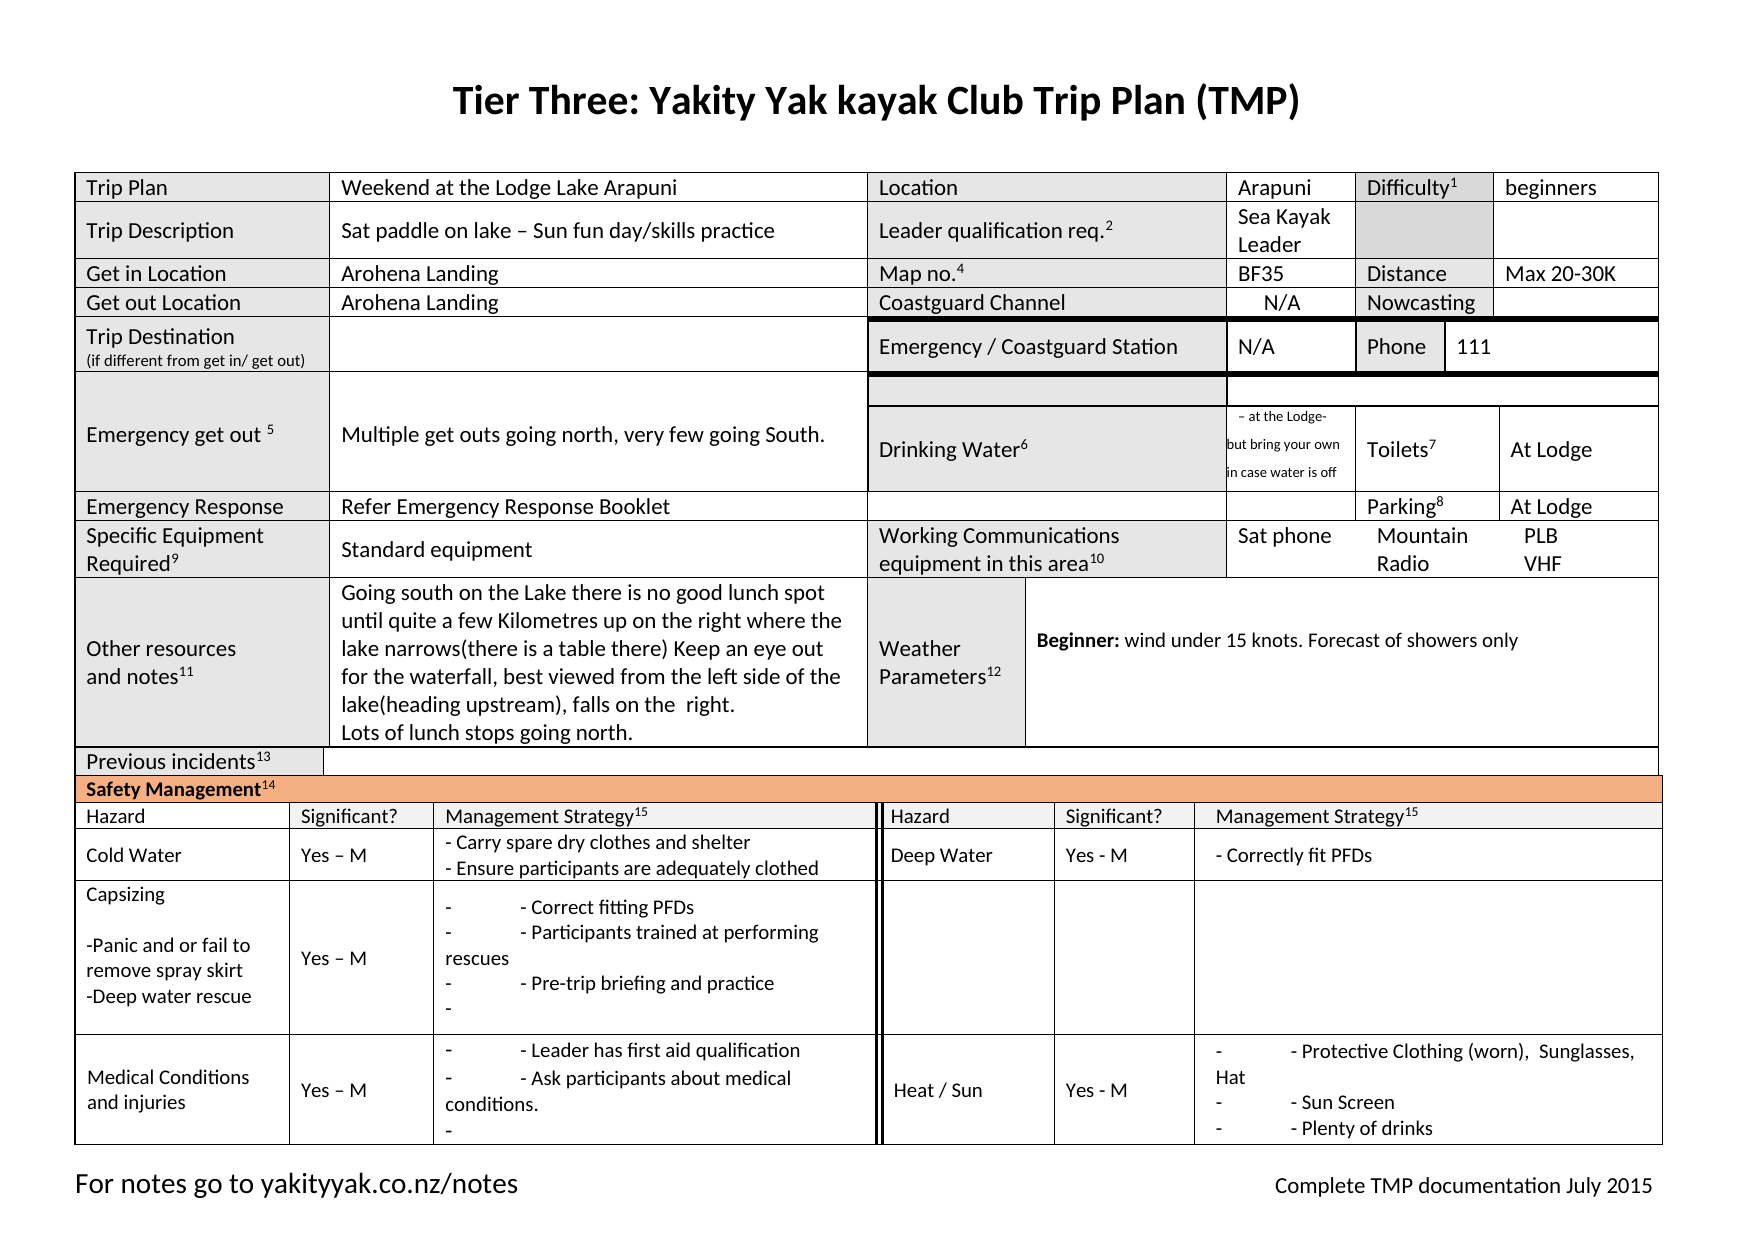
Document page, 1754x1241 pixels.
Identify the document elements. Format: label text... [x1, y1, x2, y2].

table_header Difficulty1 [1356, 173, 1493, 201]
table_cell - Leader has first aid qualification - Ask participants about medical conditions. [434, 1035, 875, 1144]
table_cell Sat phone [1227, 521, 1365, 577]
table_cell Parking8 [1356, 492, 1499, 520]
table_cell Hazard [884, 803, 1054, 828]
table_cell At Lodge [1500, 492, 1658, 520]
table_cell Trip Destination (if different from get in/ get out) [76, 317, 329, 371]
table_cell Multiple get outs going north, very few going South. [330, 372, 867, 491]
table_header Arapuni [1227, 173, 1355, 201]
table_cell Specific Equipment Required9 [76, 521, 329, 577]
table_cell [1659, 371, 1663, 405]
table_cell Deep Water [884, 829, 1054, 880]
table_cell [884, 881, 1054, 1034]
table_cell Sea Kayak Leader [1227, 202, 1355, 258]
table_cell Heat / Sun [884, 1035, 1054, 1144]
table_cell [1659, 201, 1663, 258]
table_cell [1659, 491, 1663, 520]
table_cell Going south on the Lake there is no good lunch spot until quite a few Kilometres up on the right where the lake narrows(there is a table there) Keep an eye out for the waterfall, best viewed from the left side of the lake(heading upstream), falls on the right. Lots of lunch stops going north. [330, 578, 867, 746]
table_cell [1055, 881, 1194, 1034]
table_cell Emergency get out 5 [76, 372, 329, 491]
table_cell Emergency / Coastguard Station [869, 322, 1226, 371]
table_cell N/A [1227, 288, 1355, 316]
table_cell Emergency Response [76, 492, 329, 520]
table_cell Trip Description [76, 202, 329, 258]
table_cell [1227, 492, 1355, 520]
table_cell - Correctly fit PFDs [1195, 829, 1662, 880]
table_cell Mountain Radio [1365, 521, 1513, 577]
table_cell Hazard [76, 803, 289, 828]
table_header beginners [1494, 173, 1658, 201]
table_cell Arohena Landing [330, 288, 867, 316]
table_cell PLB VHF [1513, 521, 1658, 577]
table_cell [1659, 746, 1663, 775]
table_cell Management Strategy15 [434, 803, 875, 828]
table_cell Yes – M [290, 829, 433, 880]
table_cell [868, 492, 1226, 520]
table_cell - Protective Clothing (worn), Sunglasses, Hat - Sun Screen - Plenty of drinks [1195, 1035, 1662, 1144]
table_cell [1195, 881, 1662, 1034]
table_cell Safety Management14 [76, 776, 1662, 802]
table_cell Leader qualification req.2 [868, 202, 1226, 258]
table_cell Toilets7 [1356, 407, 1499, 491]
table_cell Standard equipment [330, 521, 867, 577]
table_cell [1659, 316, 1663, 371]
table_cell Working Communications equipment in this area10 [868, 521, 1226, 577]
table_cell Capsizing -Panic and or fail to remove spray skirt -Deep water rescue [76, 881, 289, 1034]
table_header Location [868, 173, 1226, 201]
table_cell [869, 377, 1226, 405]
table_cell Nowcasting [1356, 288, 1493, 316]
table_cell [324, 748, 1658, 775]
table_cell Medical Conditions and injuries [76, 1035, 289, 1144]
table_cell [1228, 377, 1658, 405]
table_cell [1494, 288, 1658, 316]
table_cell [330, 317, 867, 371]
table_header Weekend at the Lodge Lake Arapuni [330, 173, 867, 201]
table_cell Previous incidents13 [76, 748, 323, 775]
table_cell Weather Parameters12 [868, 578, 1025, 746]
table_cell 111 [1446, 322, 1658, 371]
table_cell Coastguard Channel [868, 288, 1226, 316]
table_cell Max 20-30K [1494, 259, 1658, 287]
table_cell Map no.4 [868, 259, 1226, 287]
table_cell [1356, 202, 1493, 258]
table_cell Sat paddle on lake – Sun fun day/skills practice [330, 202, 867, 258]
table_cell Distance [1356, 259, 1493, 287]
table_cell Cold Water [76, 829, 289, 880]
table_cell Yes – M [290, 1035, 433, 1144]
table_cell N/A [1228, 322, 1355, 371]
table_cell Beginner: wind under 15 knots. Forecast of showers only [1026, 578, 1658, 746]
table_cell Yes - M [1055, 829, 1194, 880]
table_cell Yes – M [290, 881, 433, 1034]
table_cell Phone [1357, 322, 1444, 371]
table_cell Management Strategy15 [1195, 803, 1662, 828]
table_cell – at the Lodge-but bring your own in case water is off [1227, 407, 1355, 491]
table_header Trip Plan [76, 173, 329, 201]
table_cell Refer Emergency Response Booklet [330, 492, 867, 520]
table_cell [1659, 258, 1663, 287]
table_cell Yes - M [1055, 1035, 1194, 1144]
table_cell BF35 [1227, 259, 1355, 287]
table_cell Arohena Landing [330, 259, 867, 287]
table_cell [1494, 202, 1658, 258]
table_cell Other resources and notes11 [76, 578, 329, 746]
table_cell Significant? [290, 803, 433, 828]
table_cell Drinking Water6 [869, 407, 1226, 491]
table_cell [1659, 520, 1663, 577]
table_cell Significant? [1055, 803, 1194, 828]
table_cell Get out Location [76, 288, 329, 316]
table_cell [1659, 405, 1663, 491]
table_cell [1659, 287, 1663, 316]
table_cell - Carry spare dry clothes and shelter - Ensure participants are adequately clothed [434, 829, 875, 880]
table_header [1659, 172, 1663, 201]
table_cell [1659, 577, 1663, 746]
table_cell Get in Location [76, 259, 329, 287]
table_cell - Correct fitting PFDs - Participants trained at performing rescues - Pre-trip briefing and practice [434, 881, 875, 1034]
table_cell At Lodge [1500, 407, 1658, 491]
